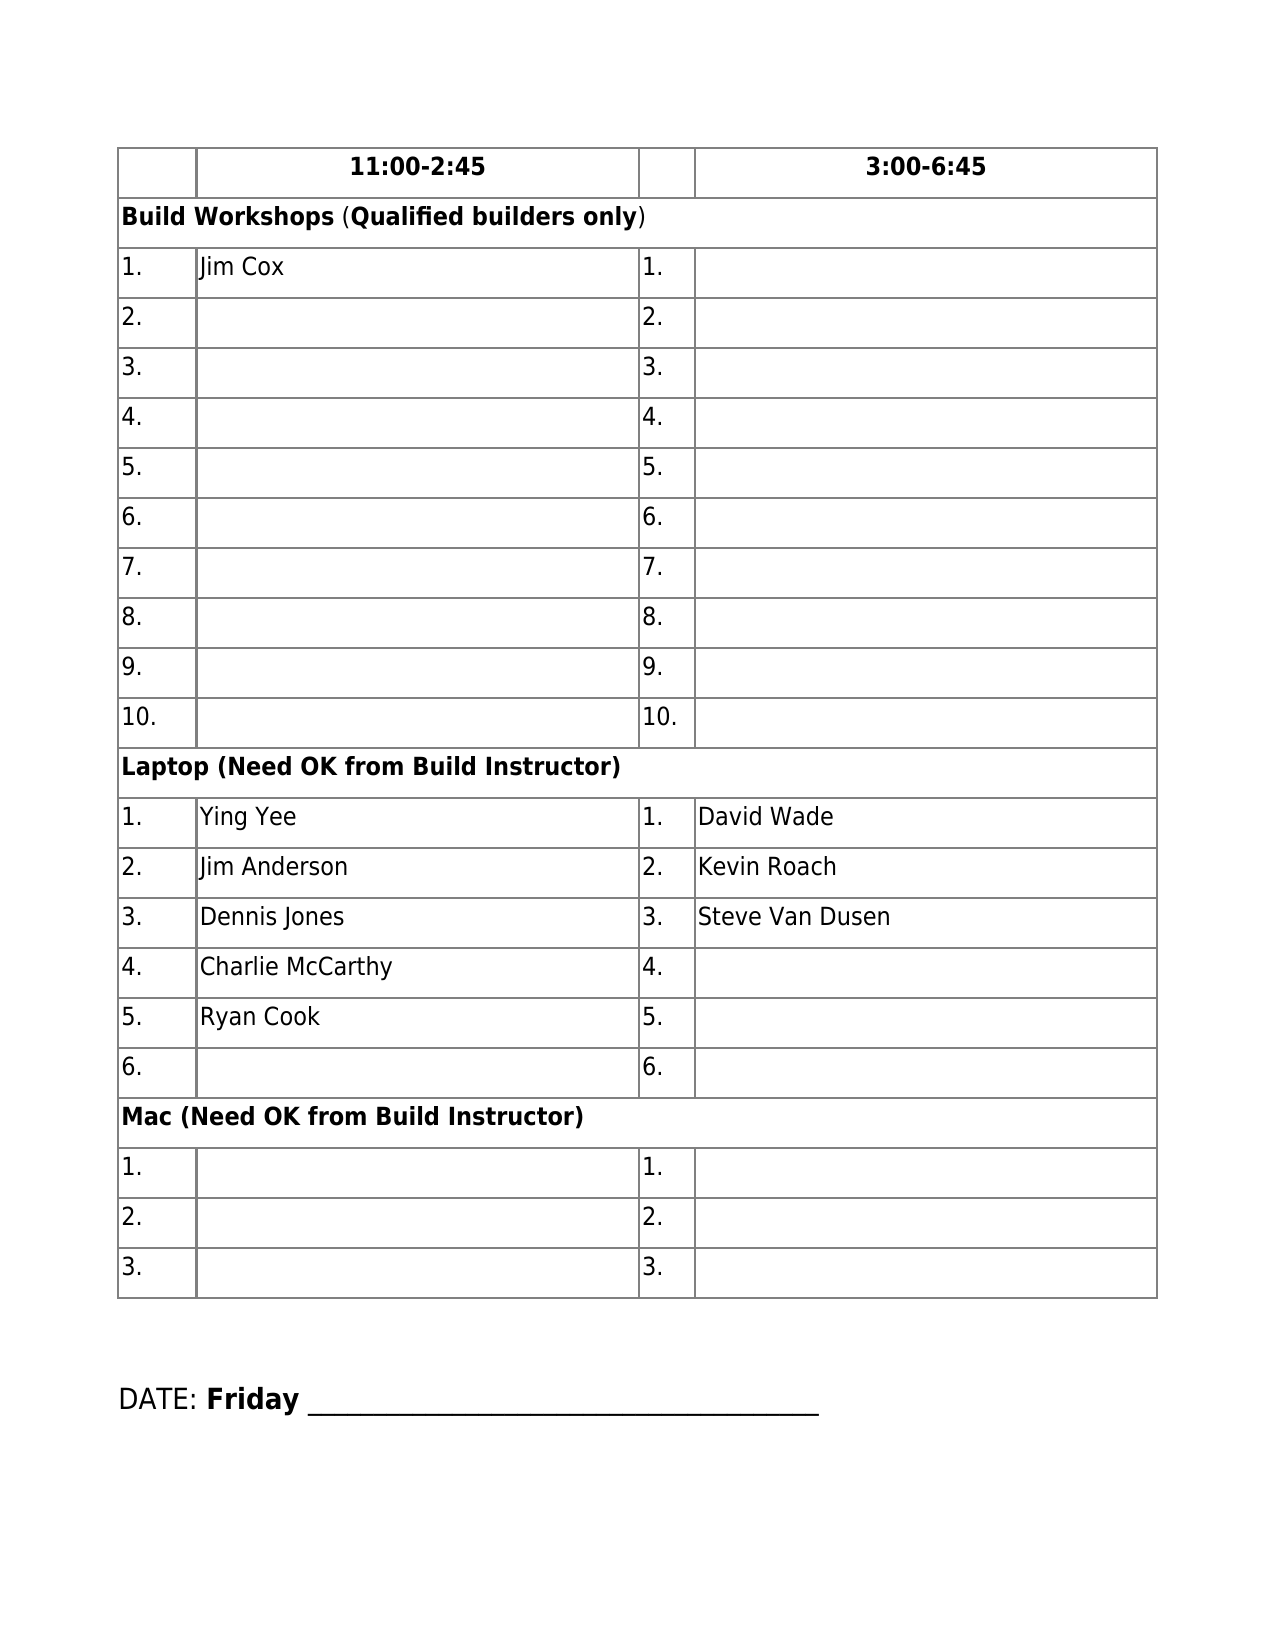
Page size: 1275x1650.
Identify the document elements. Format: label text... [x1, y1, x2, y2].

table_cell [696, 1049, 1156, 1097]
table_cell David Wade [696, 799, 1156, 847]
table_cell [198, 299, 638, 347]
table_cell 1. [119, 799, 195, 847]
table_cell 4. [640, 949, 694, 997]
table_cell 2. [119, 299, 195, 347]
table_cell 4. [119, 949, 195, 997]
table_header 3:00-6:45 [696, 149, 1156, 197]
table_cell [696, 399, 1156, 447]
table_cell [198, 1249, 638, 1297]
table_cell Laptop (Need OK from Build Instructor) [119, 749, 1156, 797]
table_cell [696, 699, 1156, 747]
table_cell [696, 299, 1156, 347]
table_cell 2. [119, 1199, 195, 1247]
table_cell 2. [640, 299, 694, 347]
table_header [119, 149, 195, 197]
table_cell [696, 449, 1156, 497]
table_cell [198, 549, 638, 597]
table_cell Charlie McCarthy [198, 949, 638, 997]
table_cell [696, 949, 1156, 997]
table_cell Build Workshops (Qualified builders only) [119, 199, 1156, 247]
table_cell 2. [119, 849, 195, 897]
table_cell 3. [640, 1249, 694, 1297]
table_cell [198, 1149, 638, 1197]
table_cell 1. [640, 1149, 694, 1197]
table_cell 4. [640, 399, 694, 447]
table_cell 8. [119, 599, 195, 647]
table_cell [696, 1249, 1156, 1297]
table_header 11:00-2:45 [198, 149, 638, 197]
table_cell 3. [640, 349, 694, 397]
table_cell [198, 599, 638, 647]
table_cell 3. [119, 899, 195, 947]
table_cell 5. [640, 999, 694, 1047]
table_cell 10. [640, 699, 694, 747]
table_cell [696, 249, 1156, 297]
table_cell 6. [119, 1049, 195, 1097]
table_cell [696, 549, 1156, 597]
table_cell 4. [119, 399, 195, 447]
table_cell 1. [119, 1149, 195, 1197]
table_cell Jim Anderson [198, 849, 638, 897]
table_cell [198, 699, 638, 747]
table_header [640, 149, 694, 197]
table_cell [696, 1149, 1156, 1197]
table_cell 3. [119, 349, 195, 397]
table_cell [198, 449, 638, 497]
table_cell [696, 999, 1156, 1047]
table_cell 3. [119, 1249, 195, 1297]
table_cell [198, 499, 638, 547]
table_cell Steve Van Dusen [696, 899, 1156, 947]
table_cell 6. [119, 499, 195, 547]
table_cell [696, 599, 1156, 647]
table_cell [198, 349, 638, 397]
table_cell [198, 399, 638, 447]
table_cell 2. [640, 849, 694, 897]
table_cell 6. [640, 499, 694, 547]
table_cell 1. [640, 799, 694, 847]
table_cell Dennis Jones [198, 899, 638, 947]
table_cell 9. [119, 649, 195, 697]
table_cell [198, 649, 638, 697]
table_cell 2. [640, 1199, 694, 1247]
table_cell [696, 1199, 1156, 1247]
table_cell Jim Cox [198, 249, 638, 297]
table_cell 1. [640, 249, 694, 297]
table_cell 10. [119, 699, 195, 747]
table_cell 7. [640, 549, 694, 597]
table_cell [696, 649, 1156, 697]
table_cell [198, 1049, 638, 1097]
table_cell 8. [640, 599, 694, 647]
table_cell 6. [640, 1049, 694, 1097]
table_cell 3. [640, 899, 694, 947]
table_cell 9. [640, 649, 694, 697]
table_cell 1. [119, 249, 195, 297]
table_cell [198, 1199, 638, 1247]
table_cell Ying Yee [198, 799, 638, 847]
table_cell Ryan Cook [198, 999, 638, 1047]
table_cell 5. [119, 999, 195, 1047]
table_cell 5. [640, 449, 694, 497]
table_cell [696, 499, 1156, 547]
table_cell Mac (Need OK from Build Instructor) [119, 1099, 1156, 1147]
table_cell [696, 349, 1156, 397]
text DATE: Friday _______________________________________ [118, 1383, 1157, 1417]
table_cell 5. [119, 449, 195, 497]
table_cell Kevin Roach [696, 849, 1156, 897]
table_cell 7. [119, 549, 195, 597]
